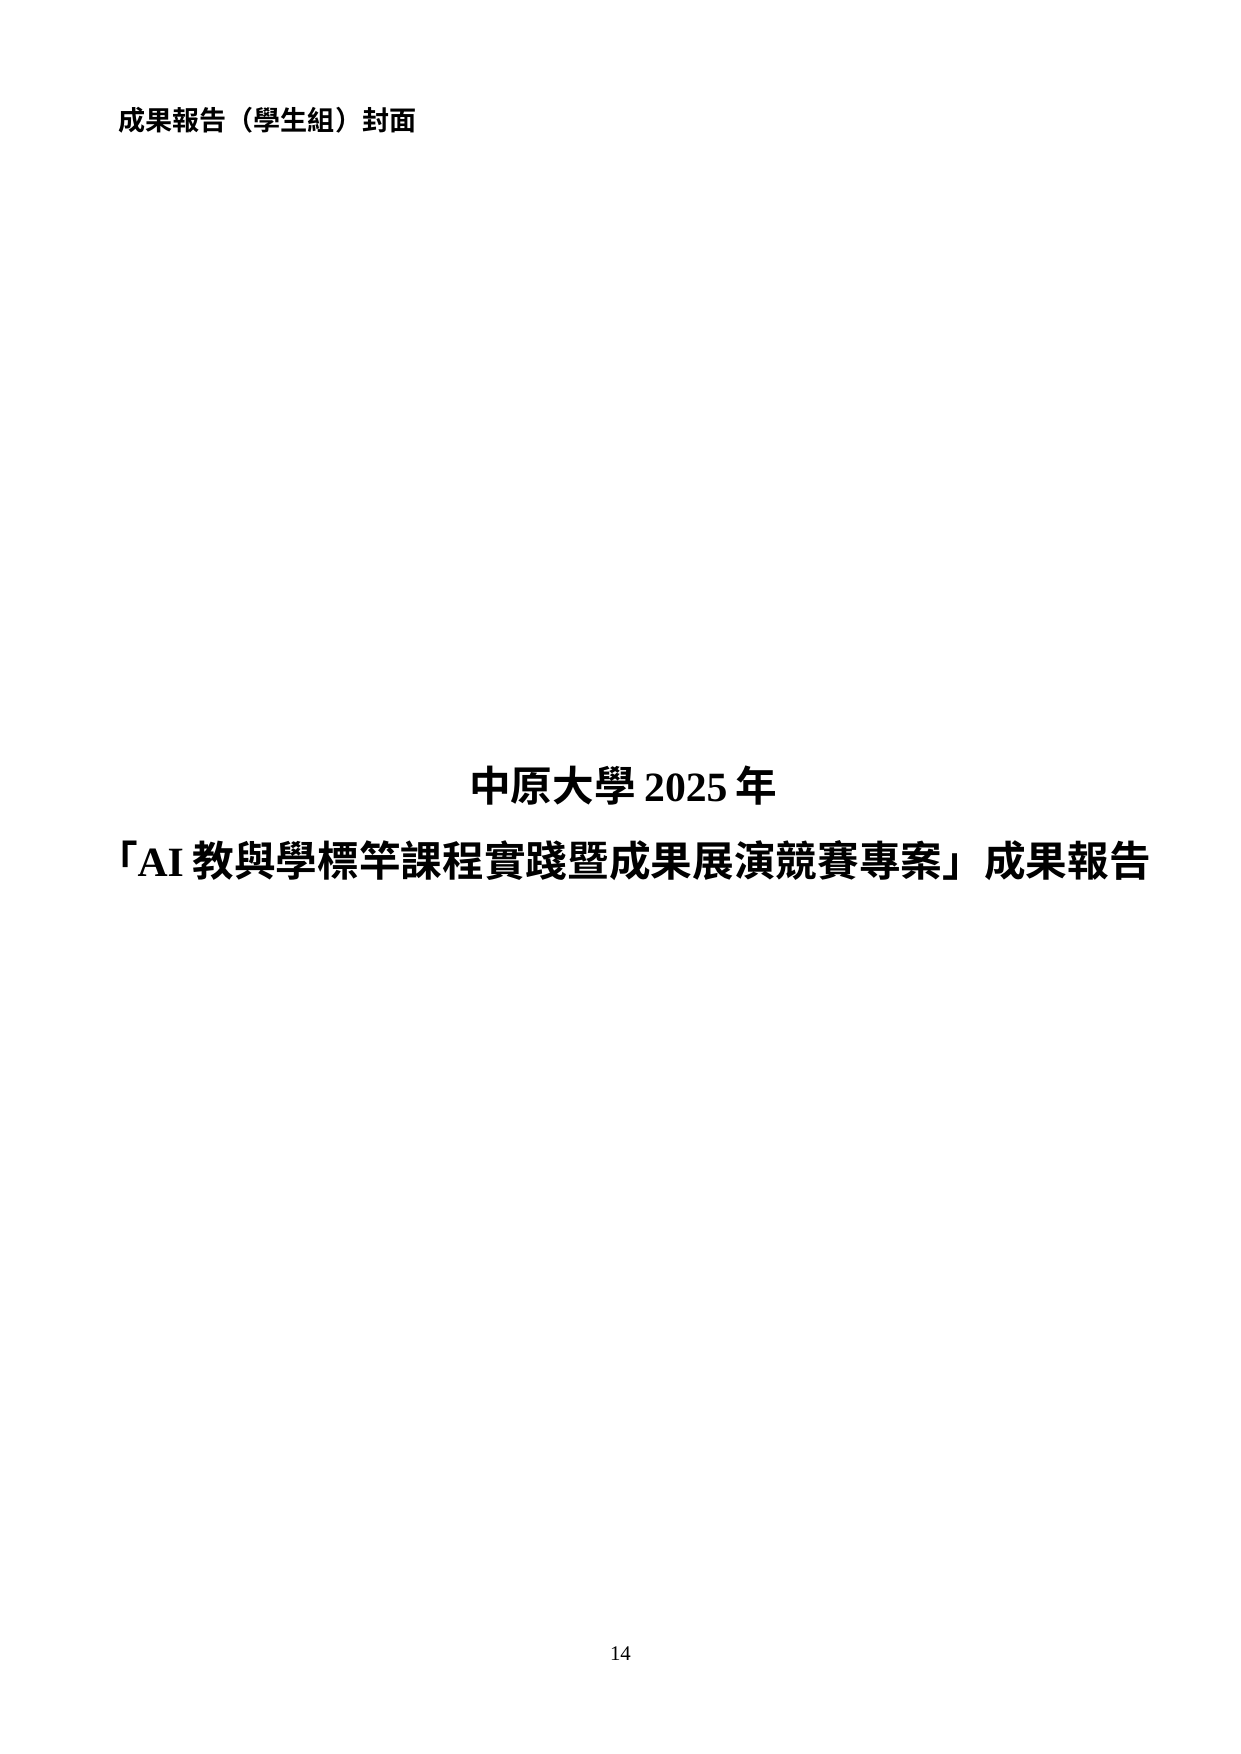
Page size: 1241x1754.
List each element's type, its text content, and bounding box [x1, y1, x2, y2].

text 「AI教與學標竿課程實踐暨成果展演競賽專案」成果報告 [89, 828, 1158, 889]
text 中原大學2025年 [89, 753, 1158, 813]
text 成果報告（學生組）封面 [118, 77, 1122, 139]
